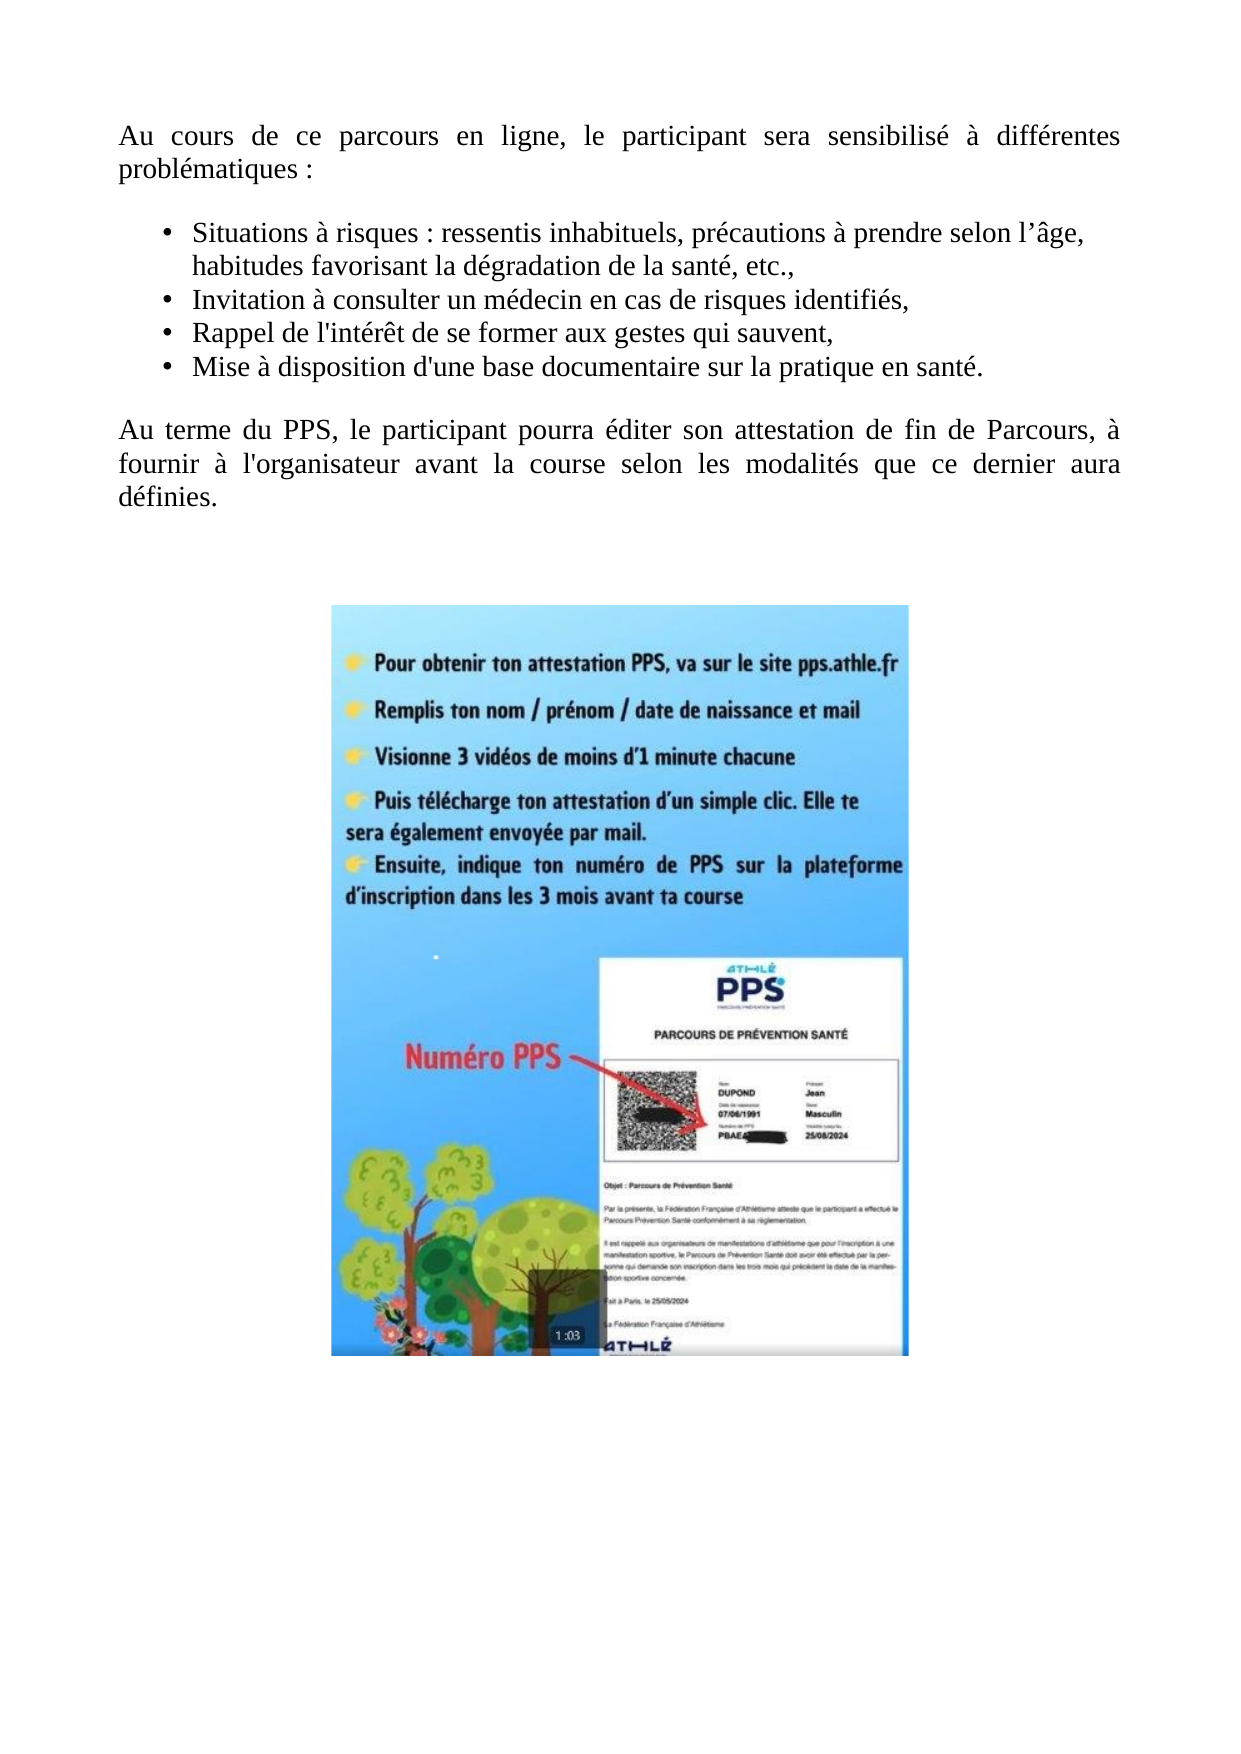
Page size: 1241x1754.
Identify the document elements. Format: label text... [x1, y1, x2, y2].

list Invitation à consulter un médecin en cas de risques identifiés, [162, 282, 1122, 316]
text Au cours de ce parcours en ligne, le participant sera sensibilisé à différentes problématiques : [118, 118, 1122, 185]
picture [331, 605, 909, 1356]
list Rappel de l'intérêt de se former aux gestes qui sauvent, [162, 316, 1122, 349]
list Mise à disposition d'une base documentaire sur la pratique en santé. [162, 349, 1122, 383]
text Au terme du PPS, le participant pourra éditer son attestation de fin de Parcours, à fournir à l'organisateur avant la course selon les modalités que ce dernier aura définies. [118, 412, 1122, 513]
list Situations à risques : ressentis inhabituels, précautions à prendre selon l’âge, habitudes favorisant la dégradation de la santé, etc., [162, 215, 1122, 282]
